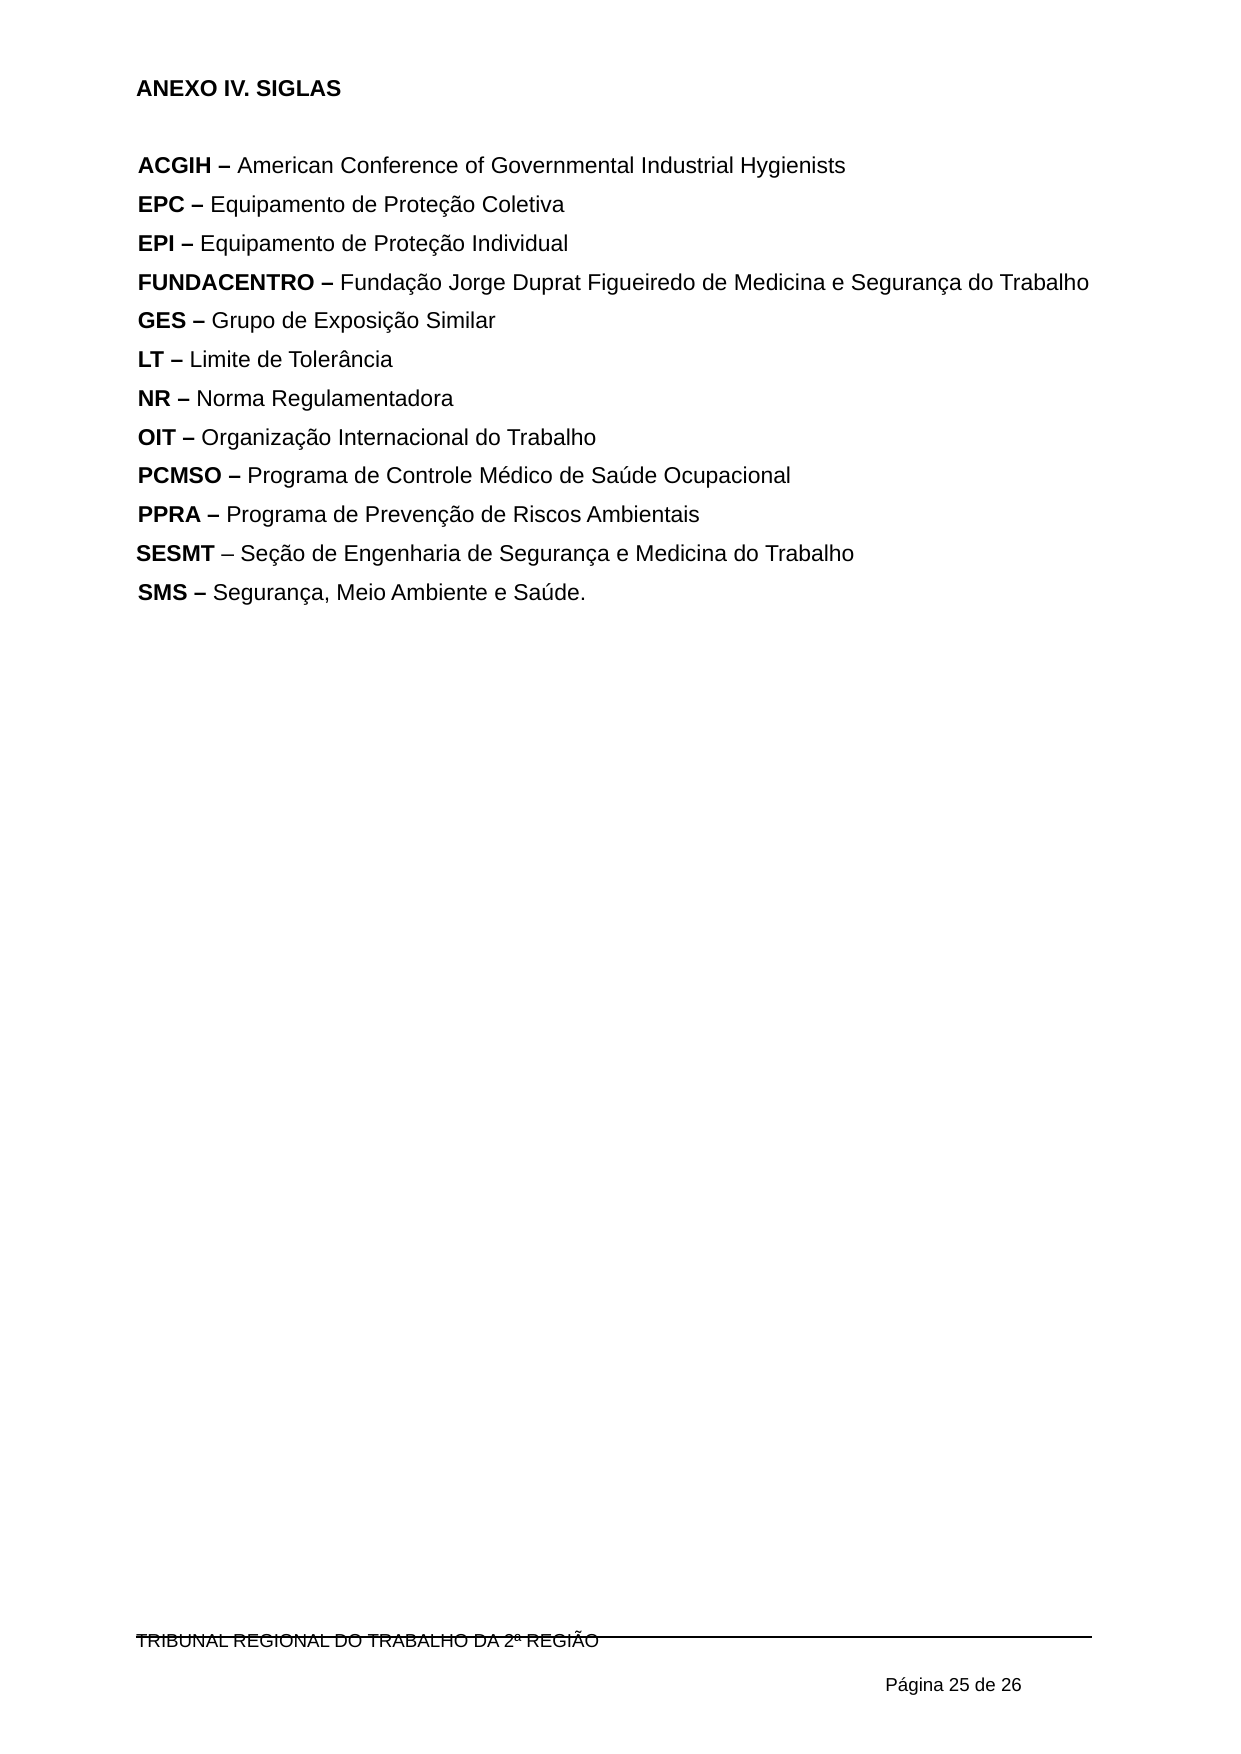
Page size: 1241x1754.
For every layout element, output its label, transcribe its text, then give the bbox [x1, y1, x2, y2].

text NR – Norma Regulamentadora [138, 385, 1104, 411]
text ACGIH – American Conference of Governmental Industrial Hygienists [138, 152, 1104, 179]
text FUNDACENTRO – Fundação Jorge Duprat Figueiredo de Medicina e Segurança do Trabalho [138, 269, 1104, 295]
text PPRA – Programa de Prevenção de Riscos Ambientais [138, 501, 1104, 528]
text SESMT – Seção de Engenharia de Segurança e Medicina do Trabalho [136, 540, 1104, 566]
text SMS – Segurança, Meio Ambiente e Saúde. [138, 579, 1104, 605]
text GES – Grupo de Exposição Similar [138, 307, 1104, 334]
text PCMSO – Programa de Controle Médico de Saúde Ocupacional [138, 462, 1104, 489]
text OIT – Organização Internacional do Trabalho [138, 424, 1104, 450]
text EPI – Equipamento de Proteção Individual [138, 230, 1104, 256]
text EPC – Equipamento de Proteção Coletiva [138, 191, 1104, 218]
text ANEXO IV. SIGLAS [136, 75, 1104, 101]
text LT – Limite de Tolerância [138, 346, 1104, 373]
